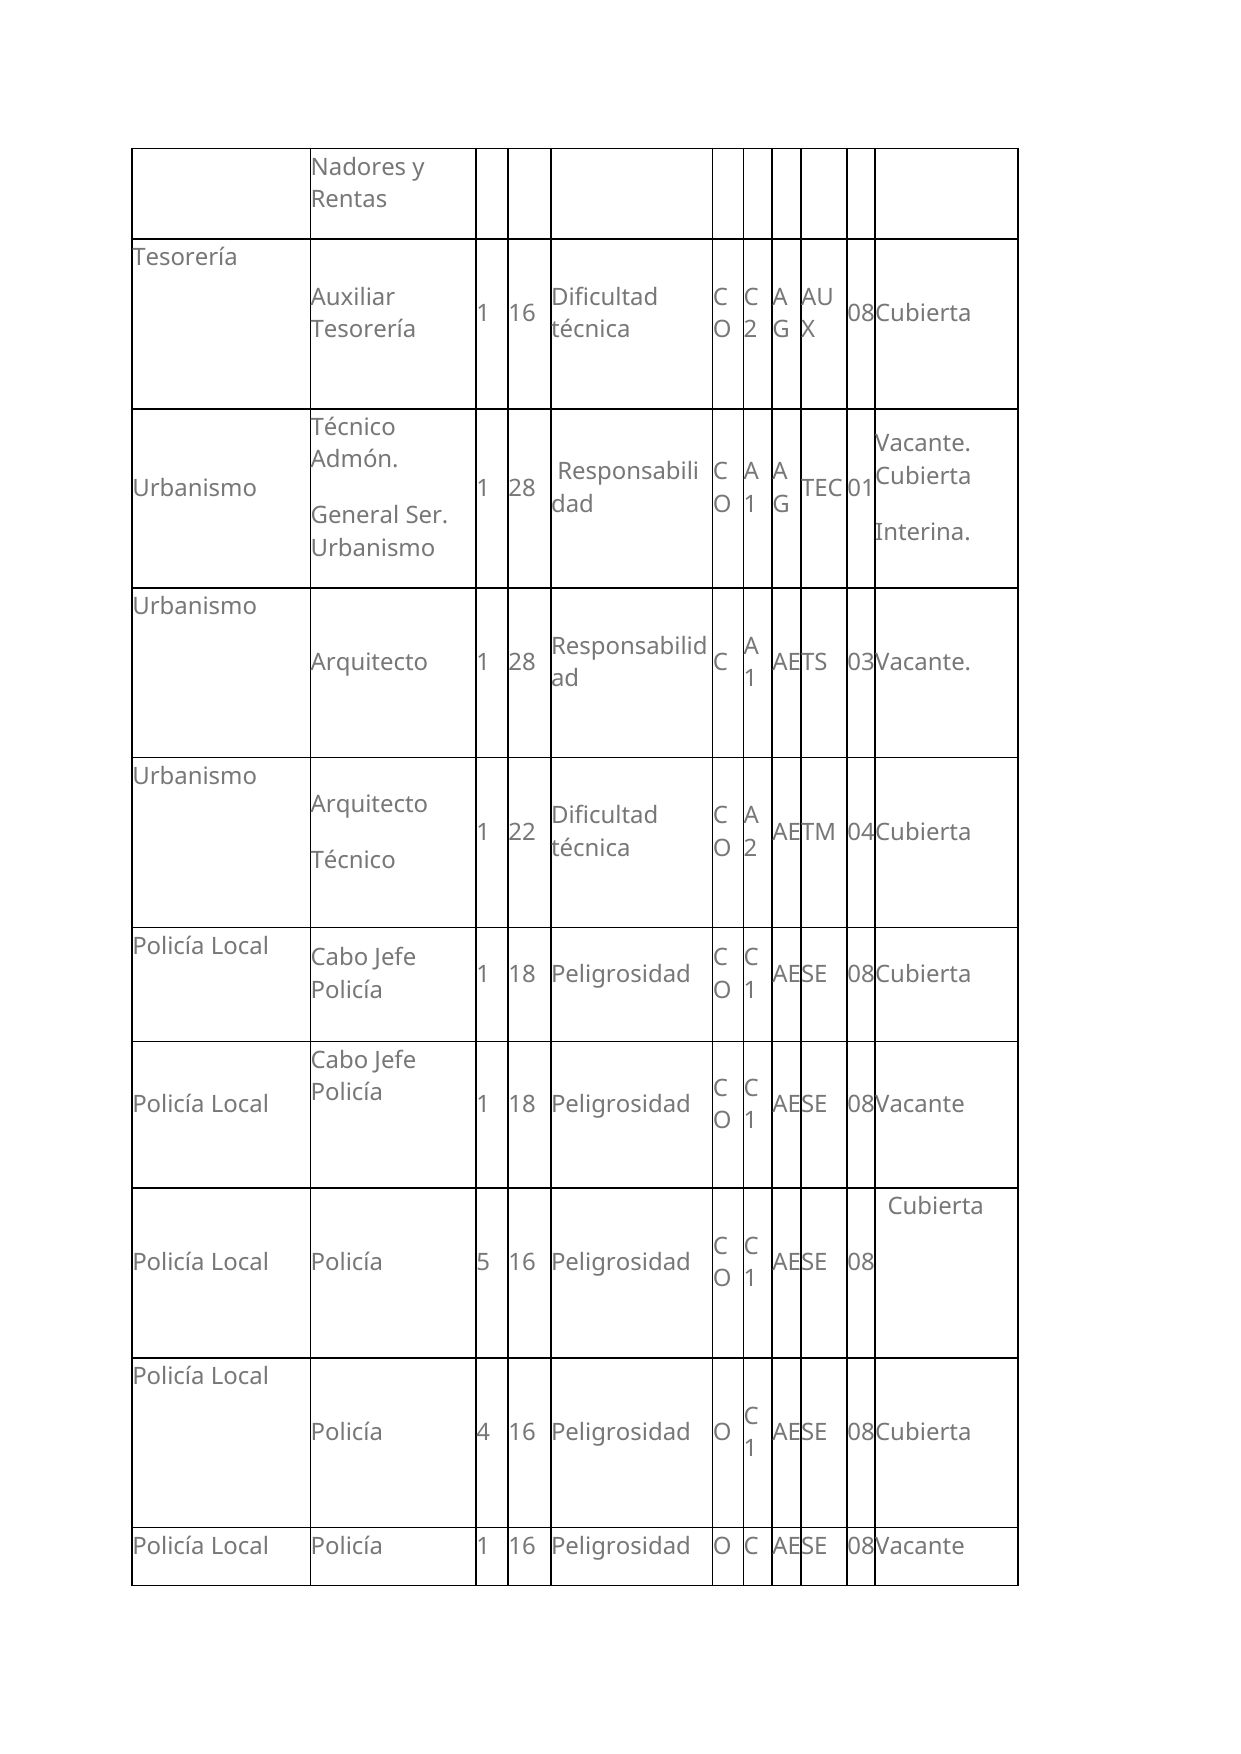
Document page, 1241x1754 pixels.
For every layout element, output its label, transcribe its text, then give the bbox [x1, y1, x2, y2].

table_cell 16 [509, 240, 550, 408]
table_cell AE [773, 149, 800, 238]
table_cell 01 [848, 410, 874, 587]
table_cell [509, 149, 550, 238]
table_cell SE [802, 1042, 846, 1187]
table_cell 08 [850, 306, 857, 319]
table_cell 1 [477, 410, 507, 587]
table_cell Cabo Jefe Policía [311, 1042, 475, 1187]
table_cell SE [802, 1100, 811, 1110]
table_cell SE [802, 1528, 846, 1585]
table_cell AE [773, 1359, 800, 1527]
table_cell 16 [509, 1189, 550, 1357]
table_cell Cubierta [876, 149, 1017, 238]
table_cell Cubierta [876, 758, 1017, 927]
table_cell 1 [477, 1042, 507, 1187]
table_cell Vacante [876, 1042, 1017, 1187]
table_cell Cubierta [876, 1189, 1017, 1357]
table_cell [477, 149, 507, 238]
table_cell A1 [744, 589, 771, 757]
table_cell 16 [509, 1528, 550, 1585]
table_cell Policía [311, 1528, 475, 1585]
table_cell 08 [848, 1359, 874, 1527]
table_cell 03 [848, 589, 874, 757]
table_cell 08 [848, 1528, 874, 1585]
table_cell 08 [850, 967, 857, 980]
table_cell 04 [848, 758, 874, 927]
table_cell Urbanismo [133, 410, 310, 587]
table_cell Policía Local [133, 928, 310, 1041]
table_cell [744, 149, 771, 238]
table_cell Peligrosidad [552, 1528, 712, 1585]
table_cell C1 [744, 1042, 771, 1187]
table_cell AE [773, 589, 800, 757]
table_cell 22 [509, 758, 550, 927]
table_cell Nadores y Rentas [311, 149, 475, 238]
table_cell SE [802, 1189, 846, 1357]
table_cell Peligrosidad [552, 1359, 712, 1527]
table_cell TM [802, 758, 846, 927]
table_cell C1 [744, 1359, 771, 1527]
table_cell 28 [509, 589, 550, 757]
table_cell Técnico Admón. General Ser. Urbanismo [311, 410, 475, 587]
table_cell Vacante. Cubierta Interina. [876, 410, 1017, 587]
table_cell Cubierta [876, 928, 1017, 1041]
table_cell CO [713, 1042, 743, 1187]
table_cell Cubierta [876, 1359, 1017, 1527]
table_cell Peligrosidad [552, 928, 712, 1041]
table_cell Responsabilidad [552, 410, 712, 587]
table_cell 16 [509, 1359, 550, 1527]
table_cell TEC [802, 410, 846, 587]
table_cell Policía [311, 1189, 475, 1357]
table_cell Dificultad técnica [552, 758, 712, 927]
table_cell 08 [864, 1104, 871, 1111]
table_cell A1 [744, 410, 771, 587]
table_cell CO [713, 410, 743, 587]
table_cell C1 [744, 1189, 771, 1357]
table_cell 4 [477, 1359, 507, 1527]
table_cell Peligrosidad [552, 1189, 712, 1357]
table_cell Cabo Jefe Policía [311, 928, 475, 1041]
table_cell A2 [744, 758, 771, 927]
table_cell 1 [477, 928, 507, 1041]
table_cell [552, 149, 712, 238]
table_cell [713, 149, 743, 238]
table_cell Arquitecto [311, 589, 475, 757]
table_cell SE [802, 149, 846, 238]
table_cell SE [802, 1542, 811, 1552]
table_cell 1 [477, 1528, 507, 1585]
table_cell C2 [744, 240, 771, 408]
table_cell Urbanismo [133, 589, 310, 757]
table_cell TS [802, 589, 846, 757]
table_cell Tesorería [133, 240, 310, 408]
table_cell 08 [864, 974, 871, 981]
table_cell 08 [864, 313, 871, 320]
table_cell 1 [477, 589, 507, 757]
table_cell AE [773, 1528, 800, 1585]
table_cell Peligrosidad [552, 1042, 712, 1187]
table_cell SE [802, 1428, 811, 1438]
table_cell 1 [477, 240, 507, 408]
table_cell 04 [864, 826, 870, 834]
table_cell C1 [744, 928, 771, 1041]
table_cell CO [713, 928, 743, 1041]
table_cell AE [773, 1042, 800, 1187]
table_cell 08 [850, 1425, 857, 1438]
table_cell 28 [509, 410, 550, 587]
table_cell Policía Local [133, 1528, 310, 1585]
table_cell 08 [864, 1432, 871, 1439]
table_cell Policía Local [133, 1042, 310, 1187]
table_cell CO [713, 240, 743, 408]
table_cell SE [802, 970, 811, 980]
table_cell Policía Local [133, 1189, 310, 1357]
table_cell Dificultad técnica [552, 240, 712, 408]
table_cell SE [802, 1258, 811, 1268]
table_cell 07 [848, 149, 874, 238]
table_cell Vacante. [876, 589, 1017, 757]
table_cell Urbanismo [133, 758, 310, 927]
table_cell AE [773, 1189, 800, 1357]
table_cell 08 [848, 928, 874, 1041]
table_cell 08 [848, 240, 874, 408]
table_cell CO [713, 1189, 743, 1357]
table_cell O [713, 1528, 743, 1585]
table_cell Policía Local [133, 1359, 310, 1527]
table_cell SE [802, 928, 846, 1041]
table_cell [133, 149, 310, 238]
table_cell C [713, 589, 743, 757]
table_cell 08 [848, 1042, 874, 1187]
table_cell 5 [477, 1189, 507, 1357]
table_cell C [744, 1528, 771, 1585]
table_cell 03 [850, 655, 857, 668]
table_cell 08 [850, 1097, 857, 1110]
table_cell AE [773, 928, 800, 1041]
table_cell AE [773, 758, 800, 927]
table_cell AUX [802, 240, 846, 408]
table_cell AG [773, 410, 800, 587]
table_cell Policía [311, 1359, 475, 1527]
table_cell Cubierta [876, 240, 1017, 408]
table_cell 08 [850, 1539, 857, 1552]
table_cell 1 [477, 758, 507, 927]
table_cell Vacante [876, 1528, 1017, 1585]
table_cell 18 [509, 1042, 550, 1187]
table_cell AG [773, 240, 800, 408]
table_cell 08 [864, 1546, 871, 1553]
table_cell 08 [848, 1189, 874, 1357]
table_cell CO [713, 758, 743, 927]
table_cell Responsabilidad [552, 589, 712, 757]
table_cell 04 [850, 825, 857, 838]
table_cell Auxiliar Tesorería [311, 240, 475, 408]
table_cell O [713, 1359, 743, 1527]
table_cell 18 [509, 928, 550, 1041]
table_cell Arquitecto Técnico [311, 758, 475, 927]
table_cell SE [802, 1359, 846, 1527]
